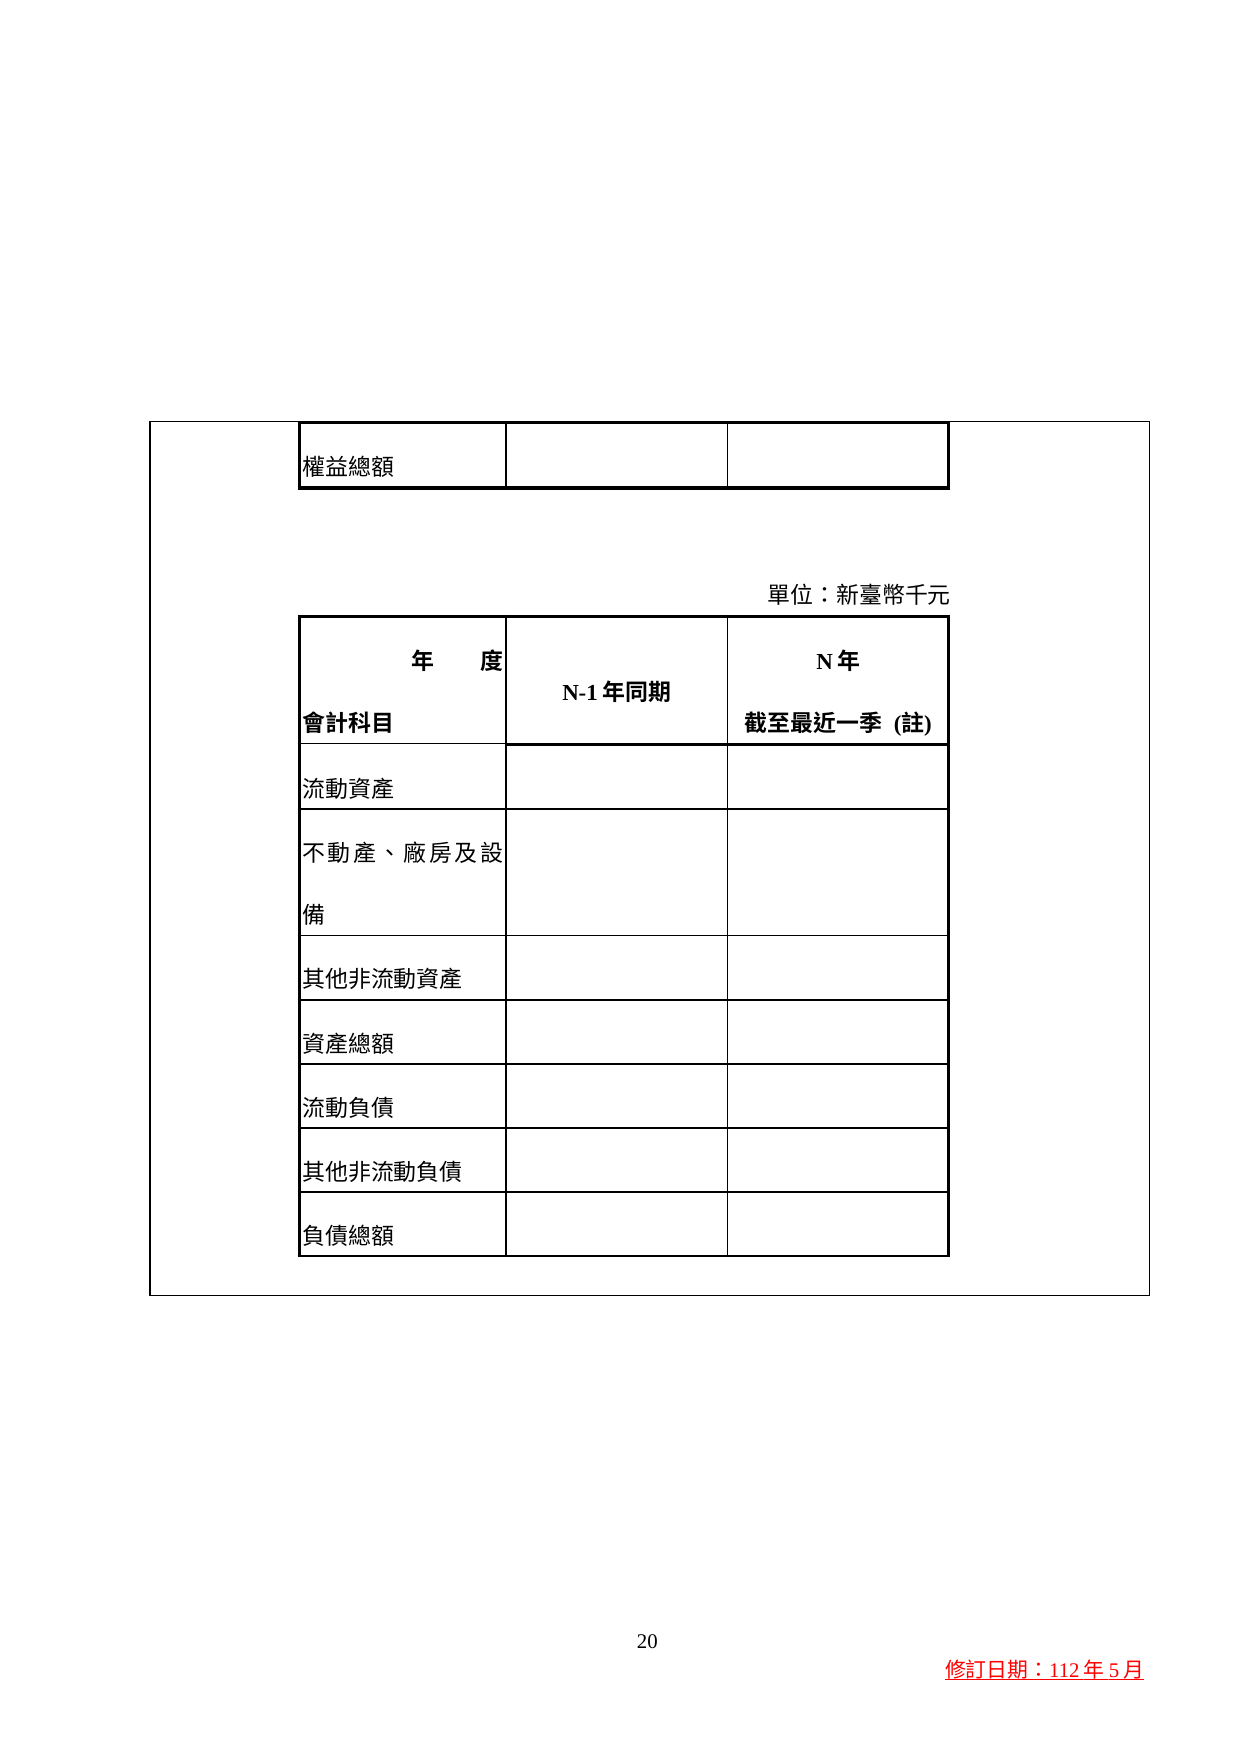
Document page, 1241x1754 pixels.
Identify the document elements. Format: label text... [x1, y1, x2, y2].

table_cell [507, 936, 727, 999]
table_cell 分析項目： 財務業務狀況分析 (一)最近二年度及當年度最近一季資產負債表 單位：新臺幣千元 單位：新臺幣千元 註：若屬申請登錄戰略新板時檢附之財檢表或屬登錄後不定期申報之財檢 表，請填寫截至最近一個月之自結財務報表金額。 請簡要說明之(預付款項、無形資產、暫付款、其他應收款或存出保證金有大幅增加者，請說明其增加原因、交易對象及合理性，預付款項有無實質上係資金貸與他人性質者等) (二)最近二年度及當年度最近一季綜合損益表 單位：新臺幣千元 單位：新臺幣千元 註：若屬申請登錄戰略新板時檢附之財檢表或屬登錄後不定期申報之財檢 表，請填寫截至最近一個月之自結財務報表金額。 請簡要說明之 營運週轉分析-分析最近二年度及當年度最近一季列示流動比率、速動比率、應收款項週轉率、存貨週轉率、負債比率及來自營業活動現金流量明細表 單位：新臺幣千元 資料來源： 註1：若屬申請登錄戰略新板時檢附之財檢表或屬登錄後不定期申報之財檢表，請填寫截至最近一個月之自結財務報表金額。 註2：若有當月合併營業收入較上月及去年同期變動達50%，且金額達新臺幣30,000千元，或最近三個月之合併營業收入累積變動達100%，且差異金額達新臺幣60,000千元者，須加強分析應收帳款週轉率及存貨週轉率之變動有無異常情事。 註3：下表僅供參考，另最近一季之負債比率未達60%者，無須計算。 N年截至最近一季(註1) 單位：新臺幣千元 請簡要說明之 最近一年內重大訊息分析（請就是否對財務業務有重大影響分析） 四、本中心函示應辦事項之查證情形 五、其他分析 (一)對該公司未來三個月預計個體及合併現金收支情形之評估意見 (下列分析不包括受限制銀行存款，並應確實評估未來現金收支與融資來源之合理性) (應注意重要子公司資金狀況有無異常情形及該公司未來三個月合併現金收支預測表編製是否合理可行。) N年 月至 月之個體現金收支預測表 單位：新臺幣千元 資料來源： N年 月至 月之合併現金收支預測表 單位：新臺幣千元 資料來源： 請簡要說明之 (二)該公司及其子公司目前銀行可使用融資額度情形之評估意見 (應列明借款之限制條件) 單位：新臺幣千元 註：即放款到期時，無需自行匯入資金還款，如應收帳款及票據融資等 請簡要說明之(即將於二個月內到期之重大融資合約，應一併說明該公司之辦理續約情形或因應措施) 對該公司具體改善措施說明之評估意見 六、分析結論 [151, 422, 1149, 1295]
table_cell 其他非流動負債 [301, 1129, 505, 1191]
table_cell [728, 1065, 947, 1127]
table_cell 資產總額 [301, 1001, 505, 1063]
table_cell [507, 1001, 727, 1063]
table_cell [728, 1129, 947, 1191]
table_header 年 度 會計科目 [301, 618, 505, 743]
table_cell [728, 1193, 947, 1255]
table_cell [728, 810, 947, 935]
table_cell [507, 424, 727, 486]
table_cell [728, 424, 947, 486]
table_header N-1年同期 [507, 618, 727, 743]
table_cell [507, 1129, 727, 1191]
table_cell 流動資產 [301, 744, 505, 808]
table_cell [507, 746, 727, 808]
table_cell 權益總額 [301, 424, 505, 486]
table_cell 負債總額 [301, 1193, 505, 1255]
table_cell 其他非流動資產 [301, 936, 505, 999]
table_header N年 截至最近一季 (註) [728, 618, 947, 743]
table_cell 不動產、廠房及設備 [301, 810, 505, 935]
table_cell 流動負債 [301, 1065, 505, 1127]
table_cell [728, 746, 947, 808]
table_cell [728, 936, 947, 999]
table_cell [507, 1193, 727, 1255]
table_cell [728, 1001, 947, 1063]
table_cell [507, 810, 727, 935]
table_cell [507, 1065, 727, 1127]
